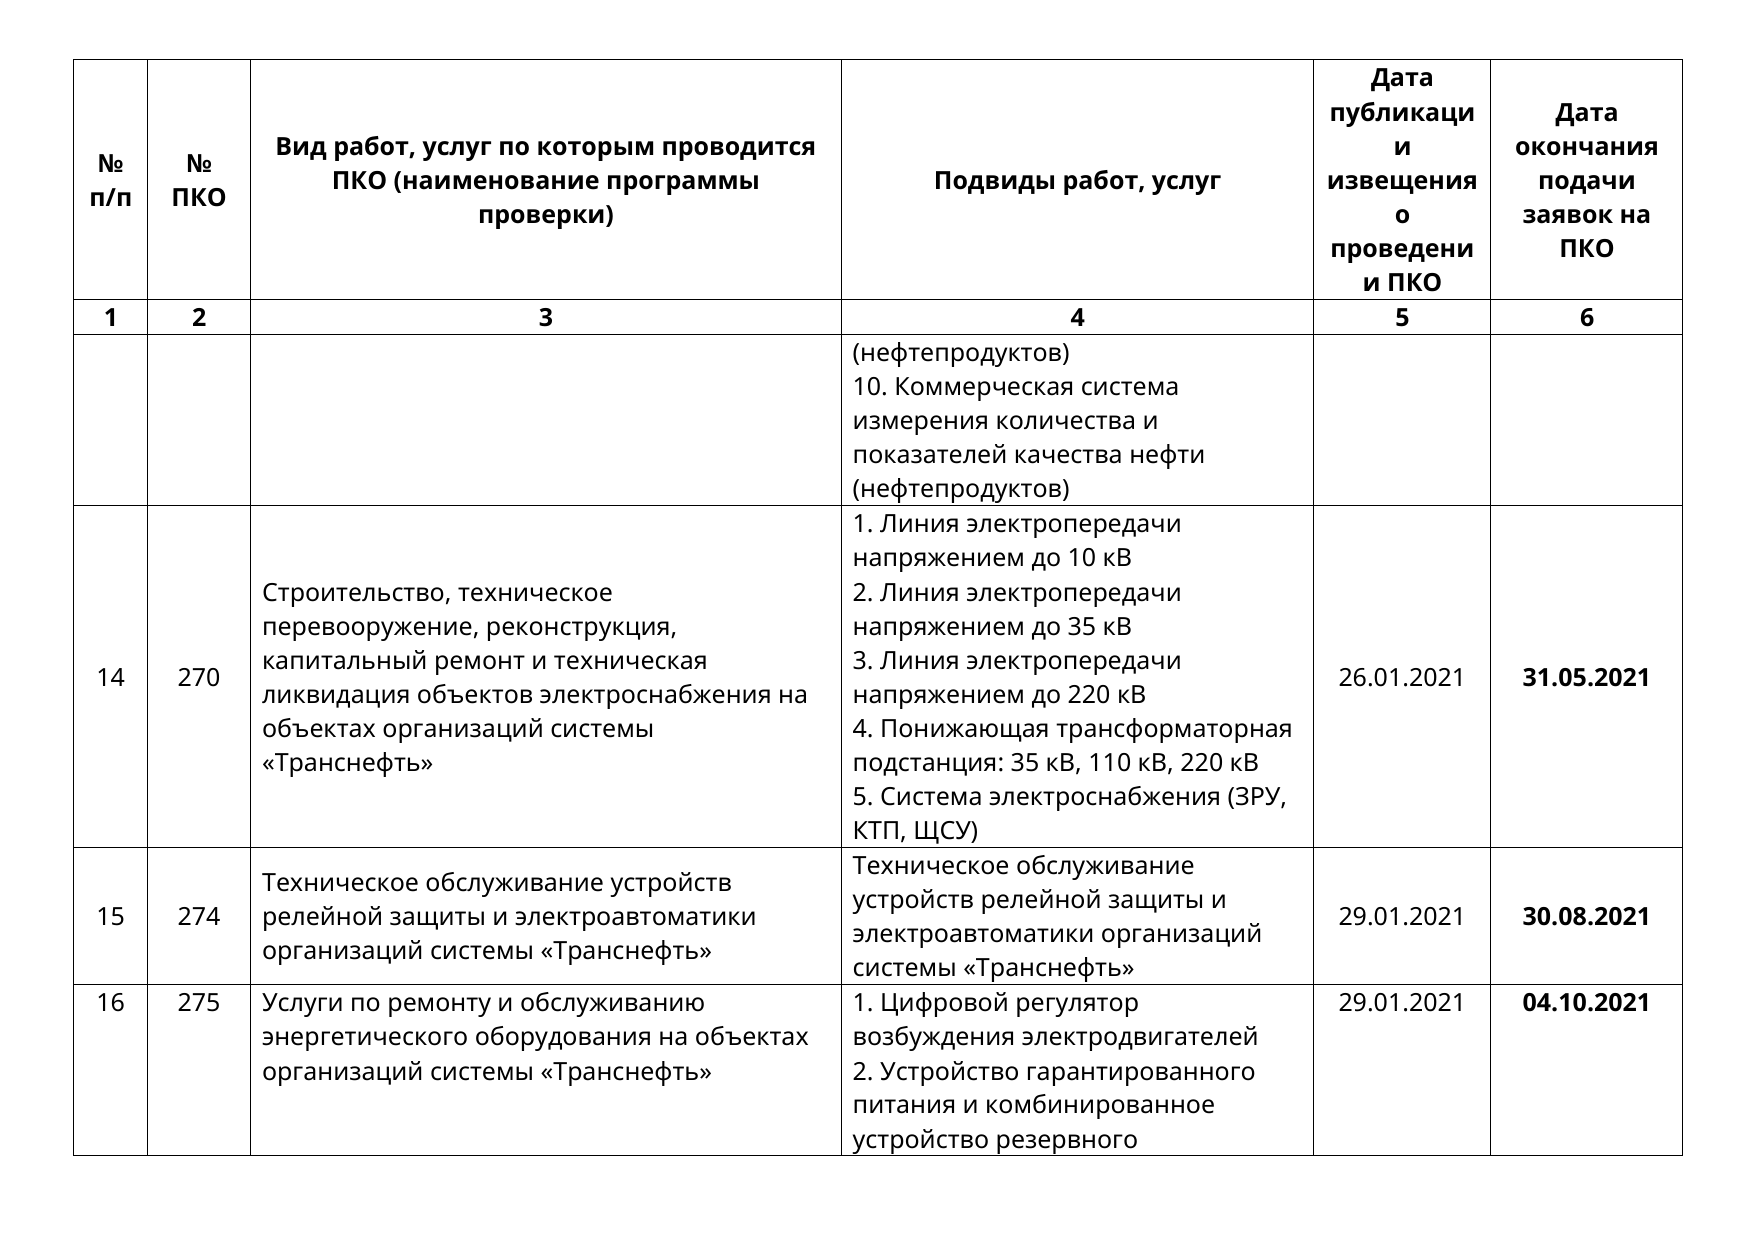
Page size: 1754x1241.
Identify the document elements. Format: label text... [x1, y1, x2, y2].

table_cell [251, 335, 841, 505]
table_cell [1314, 335, 1490, 505]
table_cell 5 [1314, 300, 1490, 334]
table_header № ПКО [148, 60, 250, 298]
table_cell Строительство, техническое перевооружение, реконструкция, капитальный ремонт и техническая ликвидация объектов электроснабжения на объектах организаций системы «Транснефть» [251, 506, 841, 847]
table_cell 2 [148, 300, 250, 334]
table_cell 274 [148, 848, 250, 984]
table_cell 6 [1491, 300, 1682, 334]
table_cell Техническое обслуживание устройств релейной защиты и электроавтоматики организаций системы «Транснефть» [842, 848, 1313, 984]
table_cell 31.05.2021 [1491, 506, 1682, 847]
table_cell 1. Линия электропередачи напряжением до 10 кВ 2. Линия электропередачи напряжением до 35 кВ 3. Линия электропередачи напряжением до 220 кВ 4. Понижающая трансформаторная подстанция: 35 кВ, 110 кВ, 220 кВ 5. Система электроснабжения (ЗРУ, КТП, ЩСУ) [842, 506, 1313, 847]
table_cell 26.01.2021 [1314, 506, 1490, 847]
table_cell 3 [251, 300, 841, 334]
table_cell 14 [74, 506, 147, 847]
table_header Вид работ, услуг по которым проводится ПКО (наименование программы проверки) [251, 60, 841, 298]
table_cell 30.08.2021 [1491, 848, 1682, 984]
table_cell Техническое обслуживание устройств релейной защиты и электроавтоматики организаций системы «Транснефть» [251, 848, 841, 984]
table_cell 29.01.2021 [1314, 985, 1490, 1155]
table_cell [74, 335, 147, 505]
table_cell 1 [74, 300, 147, 334]
table_cell 4 [842, 300, 1313, 334]
table_cell Услуги по ремонту и обслуживанию энергетического оборудования на объектах организаций системы «Транснефть» [251, 985, 841, 1155]
table_cell 04.10.2021 [1491, 985, 1682, 1155]
table_cell (нефтепродуктов) 10. Коммерческая система измерения количества и показателей качества нефти (нефтепродуктов) [842, 335, 1313, 505]
table_cell [148, 335, 250, 505]
table_cell 29.01.2021 [1314, 848, 1490, 984]
table_header № п/п [74, 60, 147, 298]
table_header Дата окончания подачи заявок на ПКО [1491, 60, 1682, 298]
table_cell 1. Цифровой регулятор возбуждения электродвигателей 2. Устройство гарантированного питания и комбинированное устройство резервного [842, 985, 1313, 1155]
table_header Дата публикации извещения о проведении ПКО [1314, 60, 1490, 298]
table_cell 15 [74, 848, 147, 984]
table_cell 270 [148, 506, 250, 847]
table_cell [1491, 335, 1682, 505]
table_header Подвиды работ, услуг [842, 60, 1313, 298]
table_cell 16 [74, 985, 147, 1155]
table_cell 275 [148, 985, 250, 1155]
